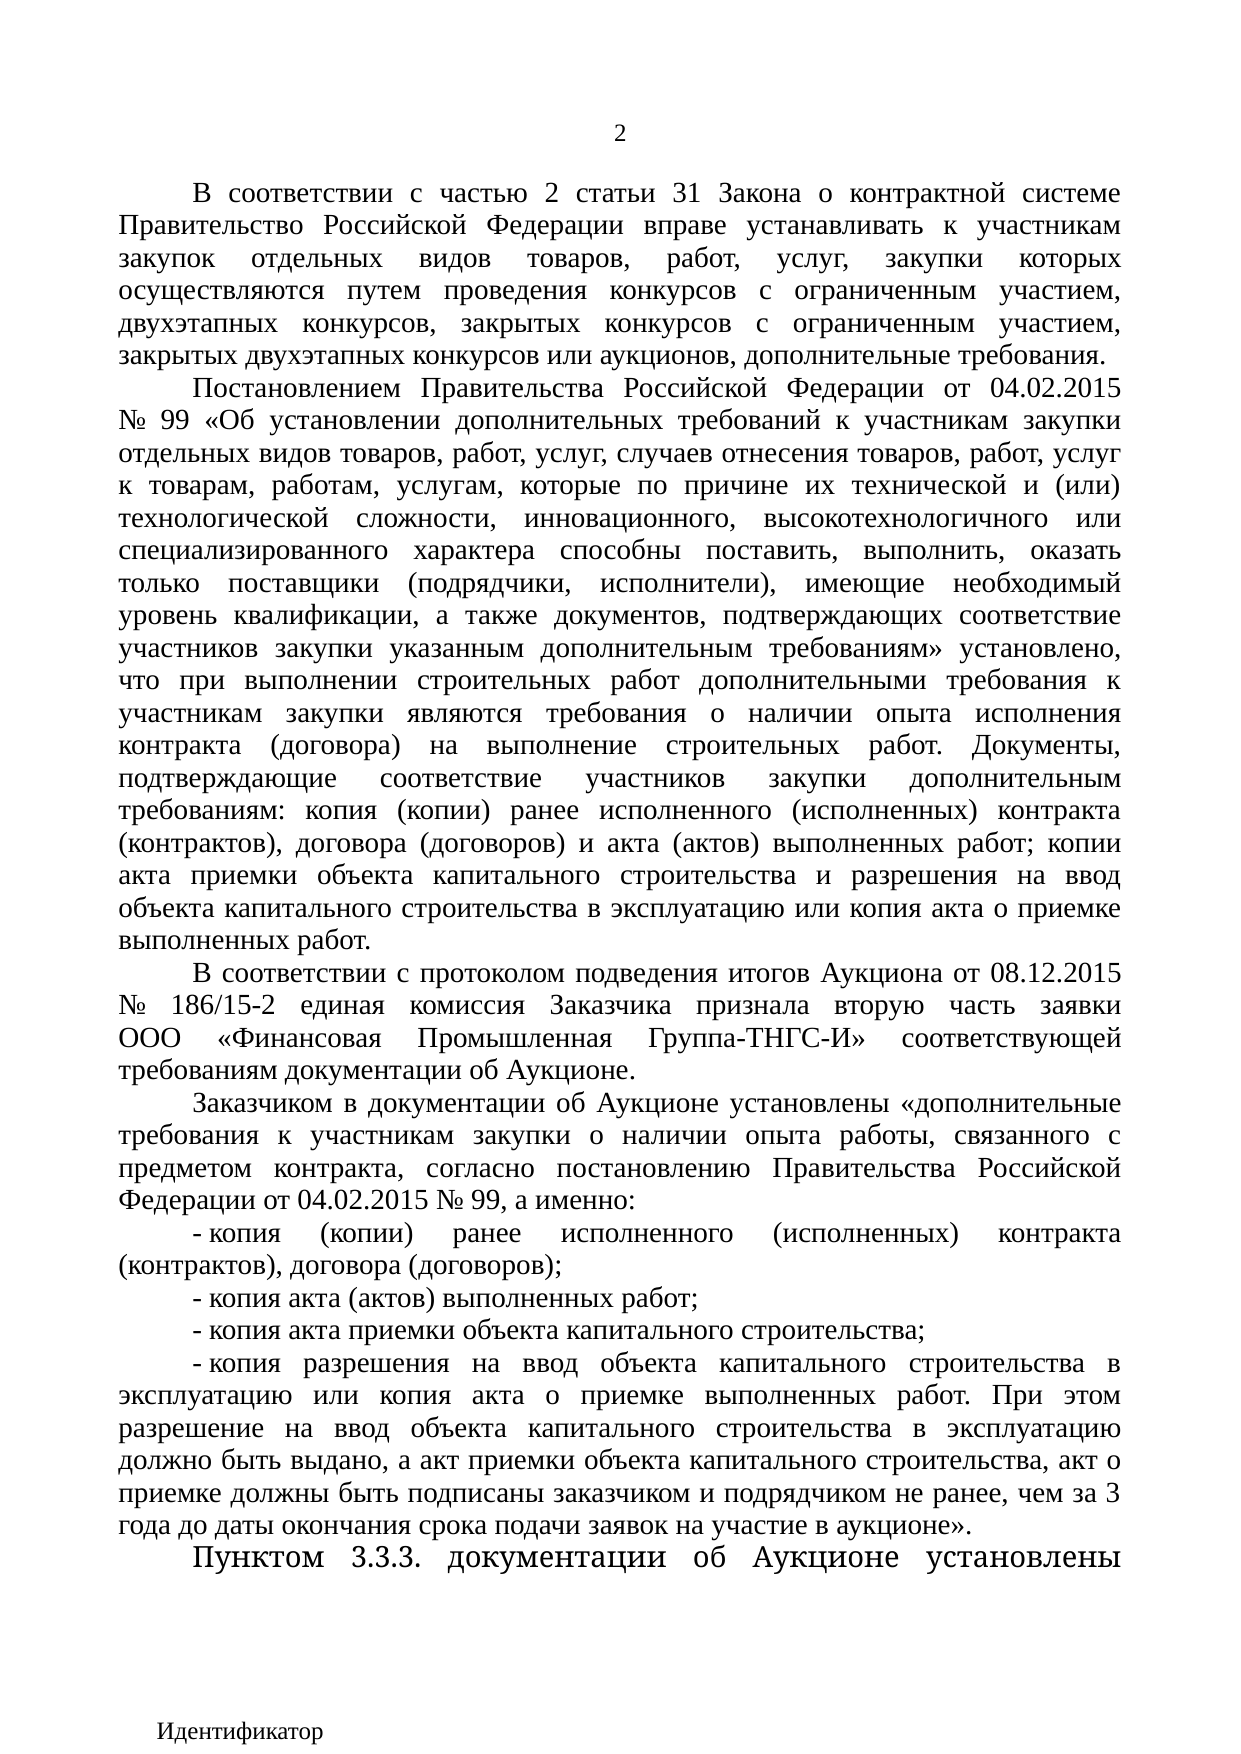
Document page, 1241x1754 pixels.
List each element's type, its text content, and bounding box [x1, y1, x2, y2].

text В соответствии с протоколом подведения итогов Аукциона от 08.12.2015 № 186/15-2 единая комиссия Заказчика признала вторую часть заявки ООО «Финансовая Промышленная Группа-ТНГС-И» соответствующей требованиям документации об Аукционе. [118, 956, 1122, 1086]
text Заказчиком в документации об Аукционе установлены «дополнительные требования к участникам закупки о наличии опыта работы, связанного с предметом контракта, согласно постановлению Правительства Российской Федерации от 04.02.2015 № 99, а именно: [118, 1086, 1122, 1216]
text - копия разрешения на ввод объекта капитального строительства в эксплуатацию или копия акта о приемке выполненных работ. При этом разрешение на ввод объекта капитального строительства в эксплуатацию должно быть выдано, а акт приемки объекта капитального строительства, акт о приемке должны быть подписаны заказчиком и подрядчиком не ранее, чем за 3 года до даты окончания срока подачи заявок на участие в аукционе». [118, 1346, 1122, 1541]
text Пунктом 3.3.3. документации об Аукционе установлены [118, 1541, 1122, 1574]
text - копия акта (актов) выполненных работ; [118, 1281, 1122, 1314]
text В соответствии с частью 2 статьи 31 Закона о контрактной системе Правительство Российской Федерации вправе устанавливать к участникам закупок отдельных видов товаров, работ, услуг, закупки которых осуществляются путем проведения конкурсов с ограниченным участием, двухэтапных конкурсов, закрытых конкурсов с ограниченным участием, закрытых двухэтапных конкурсов или аукционов, дополнительные требования. [118, 176, 1122, 371]
text - копия акта приемки объекта капитального строительства; [118, 1314, 1122, 1346]
text - копия (копии) ранее исполненного (исполненных) контракта (контрактов), договора (договоров); [118, 1216, 1122, 1281]
text Постановлением Правительства Российской Федерации от 04.02.2015 № 99 «Об установлении дополнительных требований к участникам закупки отдельных видов товаров, работ, услуг, случаев отнесения товаров, работ, услуг к товарам, работам, услугам, которые по причине их технической и (или) технологической сложности, инновационного, высокотехнологичного или специализированного характера способны поставить, выполнить, оказать только поставщики (подрядчики, исполнители), имеющие необходимый уровень квалификации, а также документов, подтверждающих соответствие участников закупки указанным дополнительным требованиям» установлено, что при выполнении строительных работ дополнительными требования к участникам закупки являются требования о наличии опыта исполнения контракта (договора) на выполнение строительных работ. Документы, подтверждающие соответствие участников закупки дополнительным требованиям: копия (копии) ранее исполненного (исполненных) контракта (контрактов), договора (договоров) и акта (актов) выполненных работ; копии акта приемки объекта капитального строительства и разрешения на ввод объекта капитального строительства в эксплуатацию или копия акта о приемке выполненных работ. [118, 371, 1122, 956]
